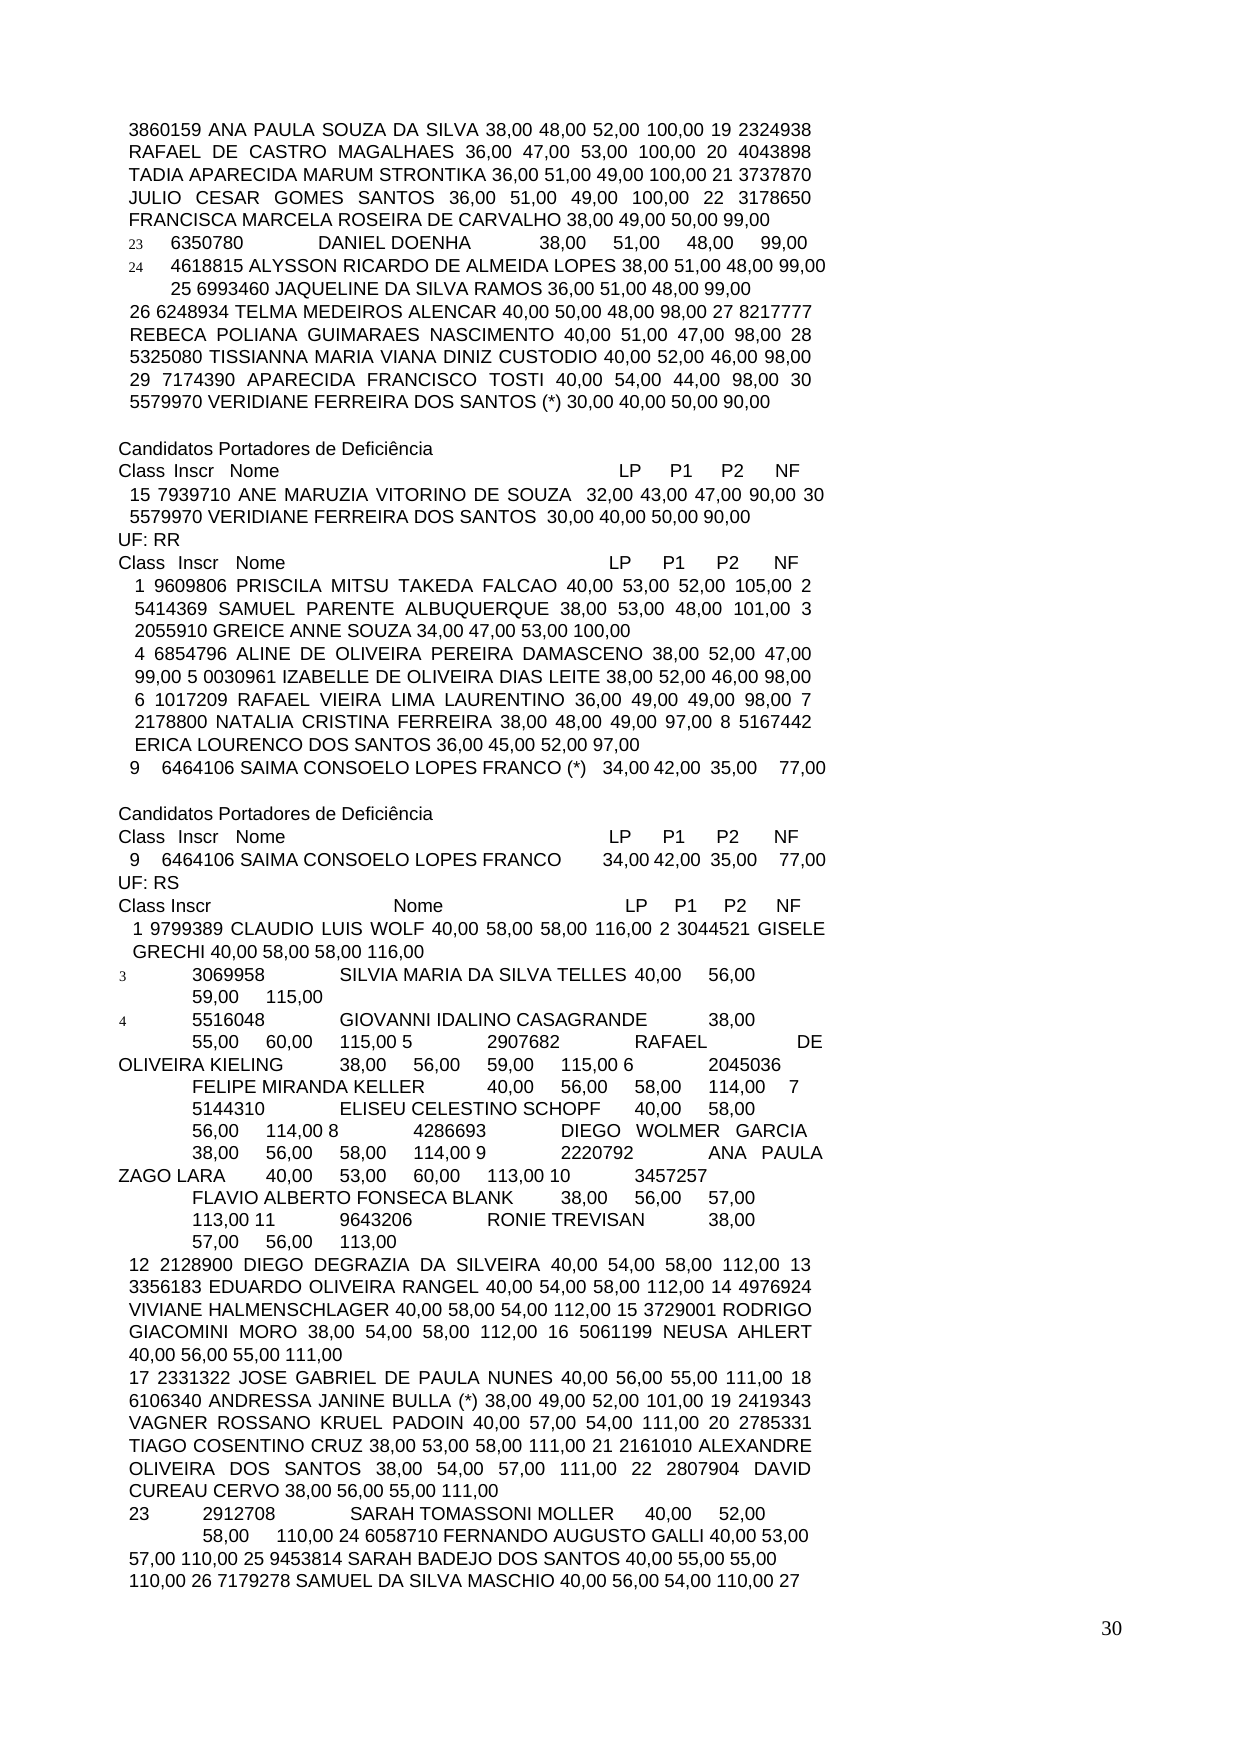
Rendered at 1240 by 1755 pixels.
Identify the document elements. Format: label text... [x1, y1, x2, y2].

text 26 6248934 TELMA MEDEIROS ALENCAR 40,00 50,00 48,00 98,00 27 8217777 REBECA POLIANA GUIMARAES NASCIMENTO 40,00 51,00 47,00 98,00 28 5325080 TISSIANNA MARIA VIANA DINIZ CUSTODIO 40,00 52,00 46,00 98,00 29 7174390 APARECIDA FRANCISCO TOSTI 40,00 54,00 44,00 98,00 30 5579970 VERIDIANE FERREIRA DOS SANTOS (*) 30,00 40,00 50,00 90,00 [129, 301, 812, 413]
subtitle UF: RR [118, 529, 826, 551]
text Candidatos Portadores de Deficiência [118, 437, 826, 459]
text 17 2331322 JOSE GABRIEL DE PAULA NUNES 40,00 56,00 55,00 111,00 18 6106340 ANDRESSA JANINE BULLA (*) 38,00 49,00 52,00 101,00 19 2419343 VAGNER ROSSANO KRUEL PADOIN 40,00 57,00 54,00 111,00 20 2785331 TIAGO COSENTINO CRUZ 38,00 53,00 58,00 111,00 21 2161010 ALEXANDRE OLIVEIRA DOS SANTOS 38,00 54,00 57,00 111,00 22 2807904 DAVID CUREAU CERVO 38,00 56,00 55,00 111,00 [128, 1367, 812, 1501]
text Class Inscr Nome LP P1 P2 NF [118, 826, 826, 847]
subtitle UF: RS [118, 872, 826, 893]
list 5516048 GIOVANNI IDALINO CASAGRANDE 38,00 55,00 60,00 115,00 5 2907682 RAFAEL DE OLIVEIRA KIELING 38,00 56,00 59,00 115,00 6 2045036 FELIPE MIRANDA KELLER 40,00 56,00 58,00 114,00 7 5144310 ELISEU CELESTINO SCHOPF 40,00 58,00 56,00 114,00 8 4286693 DIEGO WOLMER GARCIA 38,00 56,00 58,00 114,00 9 2220792 ANA PAULA ZAGO LARA 40,00 53,00 60,00 113,00 10 3457257 FLAVIO ALBERTO FONSECA BLANK 38,00 56,00 57,00 113,00 11 9643206 RONIE TREVISAN 38,00 57,00 56,00 113,00 [118, 1009, 823, 1252]
text Class Inscr Nome LP P1 P2 NF [118, 895, 826, 916]
text 23 2912708 SARAH TOMASSONI MOLLER 40,00 52,00 58,00 110,00 24 6058710 FERNANDO AUGUSTO GALLI 40,00 53,00 57,00 110,00 25 9453814 SARAH BADEJO DOS SANTOS 40,00 55,00 55,00 110,00 26 7179278 SAMUEL DA SILVA MASCHIO 40,00 56,00 54,00 110,00 27 [128, 1503, 826, 1591]
text 3860159 ANA PAULA SOUZA DA SILVA 38,00 48,00 52,00 100,00 19 2324938 RAFAEL DE CASTRO MAGALHAES 36,00 47,00 53,00 100,00 20 4043898 TADIA APARECIDA MARUM STRONTIKA 36,00 51,00 49,00 100,00 21 3737870 JULIO CESAR GOMES SANTOS 36,00 51,00 49,00 100,00 22 3178650 FRANCISCA MARCELA ROSEIRA DE CARVALHO 38,00 49,00 50,00 99,00 [128, 119, 812, 231]
text 15 7939710 ANE MARUZIA VITORINO DE SOUZA 32,00 43,00 47,00 90,00 30 5579970 VERIDIANE FERREIRA DOS SANTOS 30,00 40,00 50,00 90,00 [129, 483, 826, 527]
text 12 2128900 DIEGO DEGRAZIA DA SILVEIRA 40,00 54,00 58,00 112,00 13 3356183 EDUARDO OLIVEIRA RANGEL 40,00 54,00 58,00 112,00 14 4976924 VIVIANE HALMENSCHLAGER 40,00 58,00 54,00 112,00 15 3729001 RODRIGO GIACOMINI MORO 38,00 54,00 58,00 112,00 16 5061199 NEUSA AHLERT 40,00 56,00 55,00 111,00 [128, 1253, 812, 1365]
list 6350780 DANIEL DOENHA 38,00 51,00 48,00 99,00 [128, 232, 826, 254]
text 9 6464106 SAIMA CONSOELO LOPES FRANCO (*) 34,00 42,00 35,00 77,00 [118, 757, 826, 778]
text Class Inscr Nome LP P1 P2 NF [118, 460, 826, 482]
list 3069958 SILVIA MARIA DA SILVA TELLES 40,00 56,00 59,00 115,00 [118, 963, 823, 1008]
list 4618815 ALYSSON RICARDO DE ALMEIDA LOPES 38,00 51,00 48,00 99,00 25 6993460 JAQUELINE DA SILVA RAMOS 36,00 51,00 48,00 99,00 [128, 255, 826, 299]
text 1 9799389 CLAUDIO LUIS WOLF 40,00 58,00 58,00 116,00 2 3044521 GISELE GRECHI 40,00 58,00 58,00 116,00 [132, 918, 826, 962]
text 4 6854796 ALINE DE OLIVEIRA PEREIRA DAMASCENO 38,00 52,00 47,00 99,00 5 0030961 IZABELLE DE OLIVEIRA DIAS LEITE 38,00 52,00 46,00 98,00 6 1017209 RAFAEL VIEIRA LIMA LAURENTINO 36,00 49,00 49,00 98,00 7 2178800 NATALIA CRISTINA FERREIRA 38,00 48,00 49,00 97,00 8 5167442 ERICA LOURENCO DOS SANTOS 36,00 45,00 52,00 97,00 [134, 643, 812, 755]
text 9 6464106 SAIMA CONSOELO LOPES FRANCO 34,00 42,00 35,00 77,00 [118, 849, 826, 870]
text Candidatos Portadores de Deficiência [118, 803, 826, 824]
text Class Inscr Nome LP P1 P2 NF [118, 552, 826, 573]
text 1 9609806 PRISCILA MITSU TAKEDA FALCAO 40,00 53,00 52,00 105,00 2 5414369 SAMUEL PARENTE ALBUQUERQUE 38,00 53,00 48,00 101,00 3 2055910 GREICE ANNE SOUZA 34,00 47,00 53,00 100,00 [134, 575, 812, 642]
